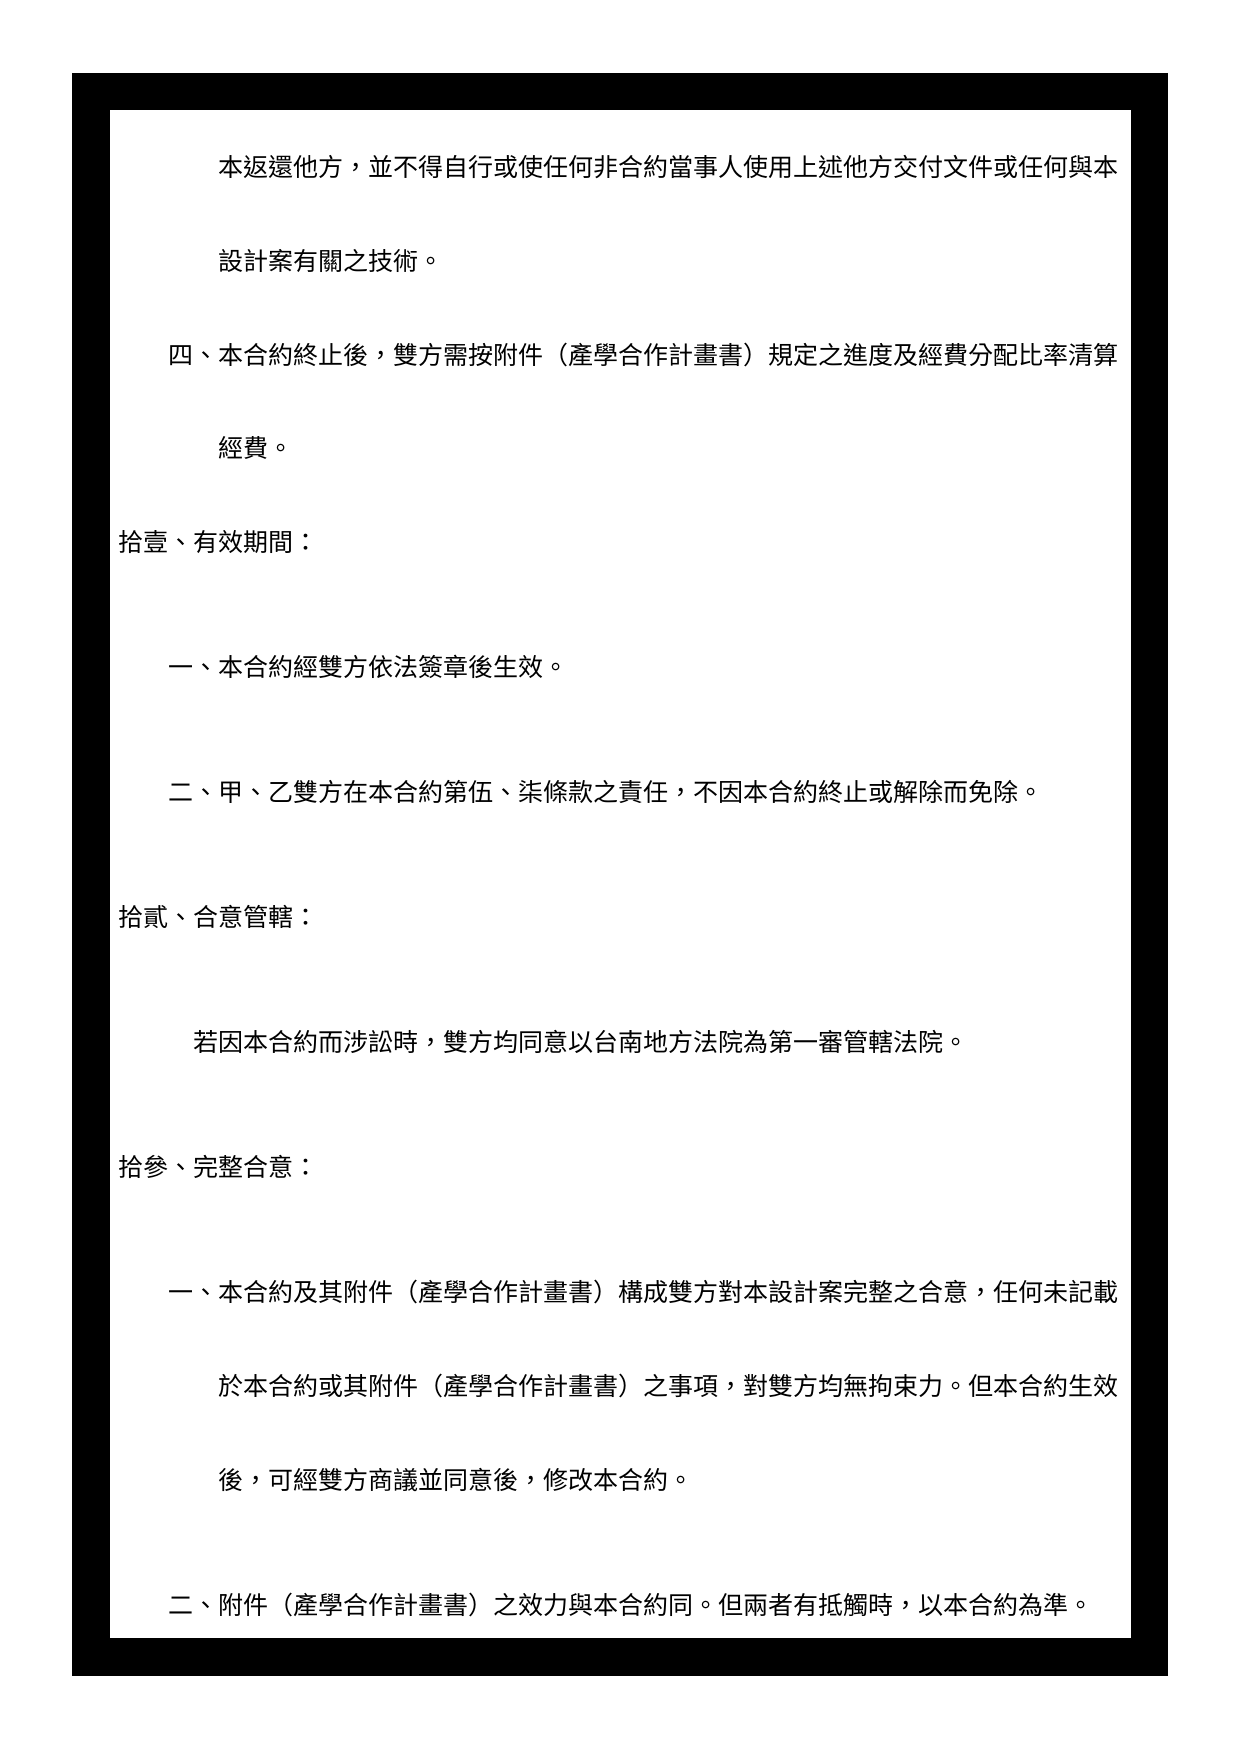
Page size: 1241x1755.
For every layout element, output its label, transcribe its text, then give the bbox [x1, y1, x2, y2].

text 本返還他方，並不得自行或使任何非合約當事人使用上述他方交付文件或任何與本設計案有關之技術。 [168, 124, 1122, 280]
text 一、本合約及其附件（產學合作計畫書）構成雙方對本設計案完整之合意，任何未記載於本合約或其附件（產學合作計畫書）之事項，對雙方均無拘束力。但本合約生效後，可經雙方商議並同意後，修改本合約。 [168, 1249, 1122, 1499]
text 二、甲、乙雙方在本合約第伍、柒條款之責任，不因本合約終止或解除而免除。 [168, 749, 1122, 812]
text 拾壹、有效期間： [118, 499, 1122, 562]
text 四、本合約終止後，雙方需按附件（產學合作計畫書）規定之進度及經費分配比率清算經費。 [168, 312, 1122, 468]
text 二、附件（產學合作計畫書）之效力與本合約同。但兩者有抵觸時，以本合約為準。 [168, 1562, 1122, 1624]
text 拾參、完整合意： [118, 1124, 1122, 1187]
text 若因本合約而涉訟時，雙方均同意以台南地方法院為第一審管轄法院。 [118, 999, 1122, 1062]
text 拾貳、合意管轄： [118, 874, 1122, 937]
text 一、本合約經雙方依法簽章後生效。 [118, 624, 1122, 687]
